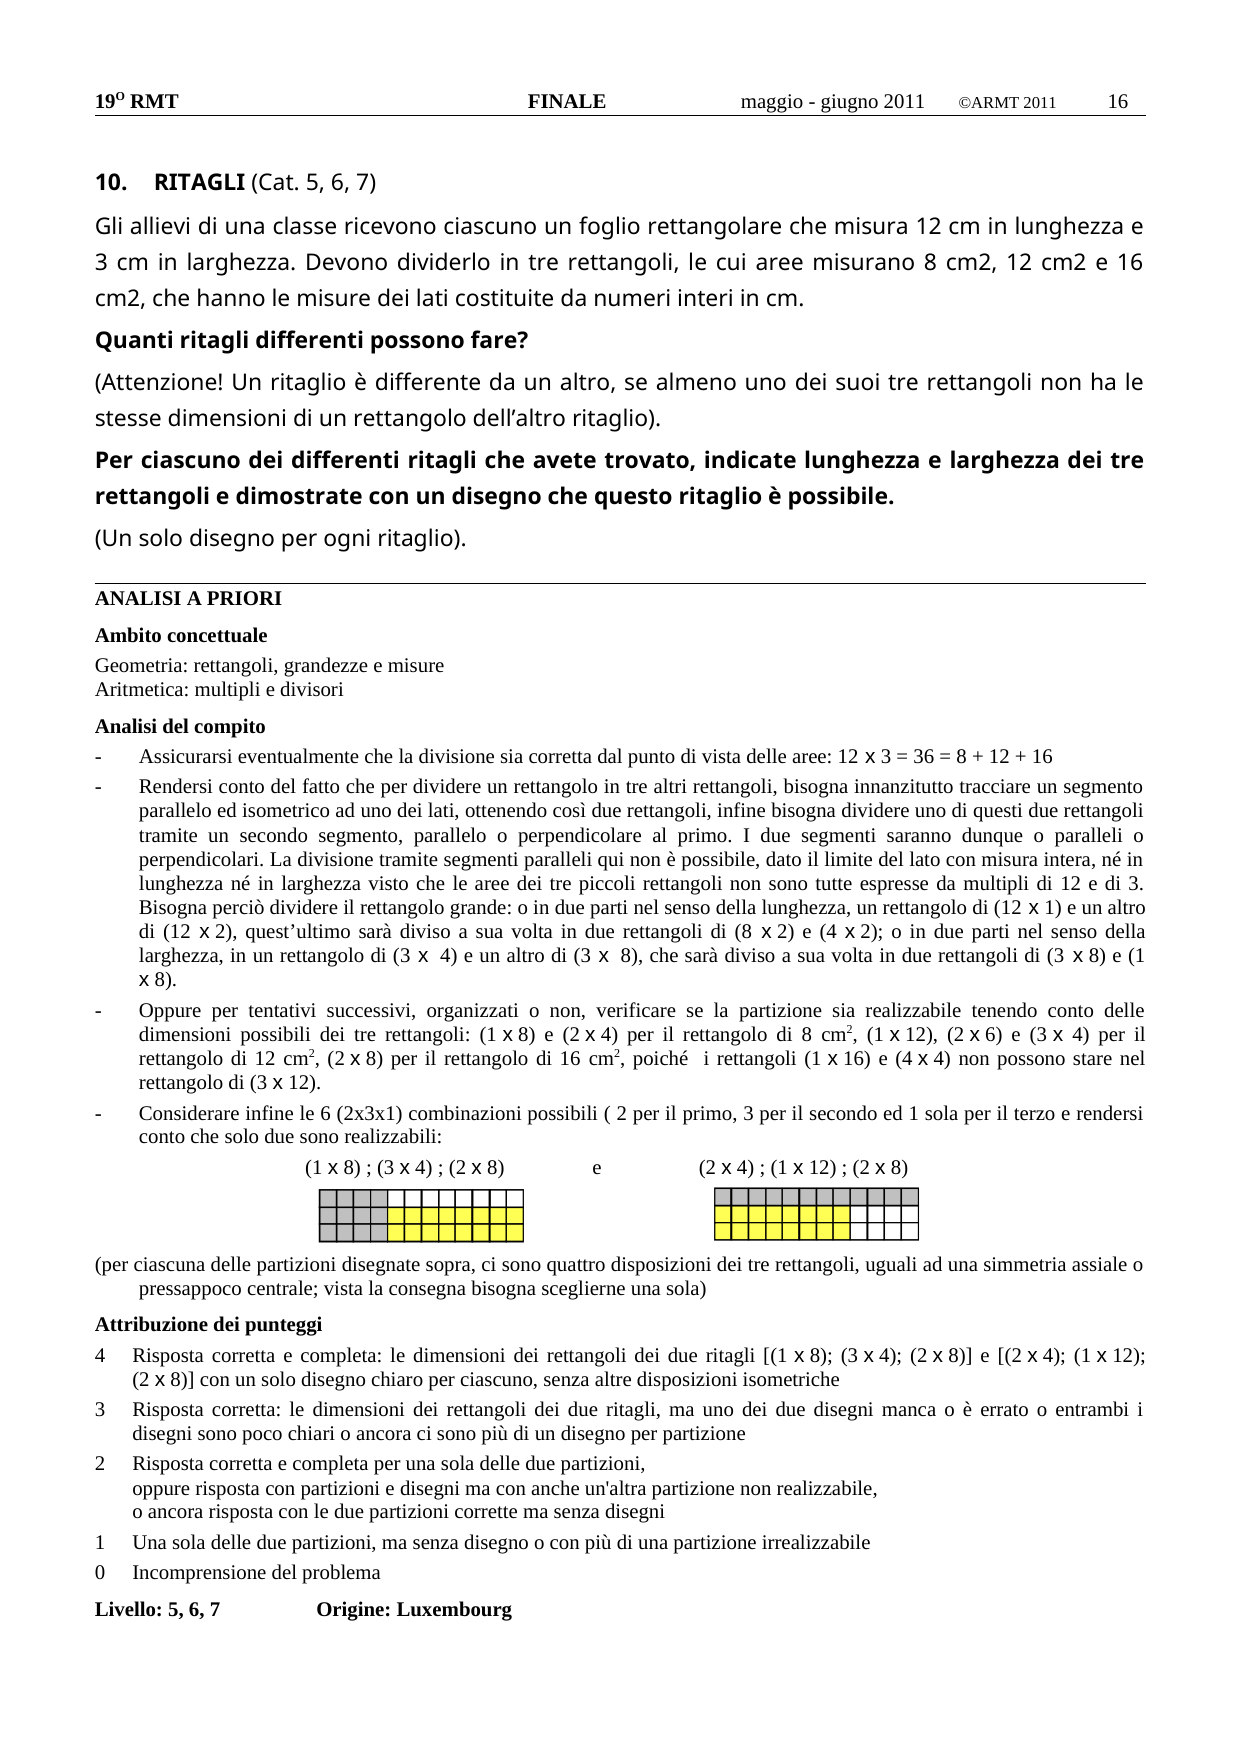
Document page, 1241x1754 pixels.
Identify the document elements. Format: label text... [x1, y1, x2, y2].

text Gli allievi di una classe ricevono ciascuno un foglio rettangolare che misura 12 cm in lunghezza e 3 cm in larghezza. Devono dividerlo in tre rettangoli, le cui aree misurano 8 cm2, 12 cm2 e 16 cm2, che hanno le misure dei lati costituite da numeri interi in cm. [94, 209, 1146, 313]
text (1 x 8) ; (3 x 4) ; (2 x 8) e (2 x 4) ; (1 x 12) ; (2 x 8) [139, 1155, 1146, 1179]
text Aritmetica: multipli e divisori [94, 677, 1146, 701]
text 1 Una sola delle due partizioni, ma senza disegno o con più di una partizione irrealizzabile [94, 1530, 1146, 1554]
text - Oppure per tentativi successivi, organizzati o non, verificare se la partizione sia realizzabile tenendo conto delle dimensioni possibili dei tre rettangoli: (1 x 8) e (2 x 4) per il rettangolo di 8 cm2, (1 x 12), (2 x 6) e (3 x 4) per il rettangolo di 12 cm2, (2 x 8) per il rettangolo di 16 cm2, poiché i rettangoli (1 x 16) e (4 x 4) non possono stare nel rettangolo di (3 x 12). [94, 998, 1146, 1094]
text 4 Risposta corretta e completa: le dimensioni dei rettangoli dei due ritagli [(1 x 8); (3 x 4); (2 x 8)] e [(2 x 4); (1 x 12); (2 x 8)] con un solo disegno chiaro per ciascuno, senza altre disposizioni isometriche [94, 1342, 1146, 1391]
text - Assicurarsi eventualmente che la divisione sia corretta dal punto di vista delle aree: 12 x 3 = 36 = 8 + 12 + 16 [94, 744, 1146, 768]
text Analisi a priori [94, 584, 1146, 610]
text (Attenzione! Un ritaglio è differente da un altro, se almeno uno dei suoi tre rettangoli non ha le stesse dimensioni di un rettangolo dell’altro ritaglio). [94, 366, 1146, 433]
text 0 Incomprensione del problema [94, 1560, 1146, 1584]
text oppure risposta con partizioni e disegni ma con anche un'altra partizione non realizzabile, [94, 1475, 1146, 1499]
text Per ciascuno dei differenti ritagli che avete trovato, indicate lunghezza e larghezza dei tre rettangoli e dimostrate con un disegno che questo ritaglio è possibile. [94, 444, 1146, 511]
text Ambito concettuale [94, 623, 1146, 647]
text Livello: 5, 6, 7 Origine: Luxembourg [94, 1597, 1146, 1621]
text Quanti ritagli differenti possono fare? [94, 324, 1146, 355]
text o ancora risposta con le due partizioni corrette ma senza disegni [94, 1499, 1146, 1523]
text 2 Risposta corretta e completa per una sola delle due partizioni, [94, 1451, 1146, 1475]
text - Rendersi conto del fatto che per dividere un rettangolo in tre altri rettangoli, bisogna innanzitutto tracciare un segmento parallelo ed isometrico ad uno dei lati, ottenendo così due rettangoli, infine bisogna dividere uno di questi due rettangoli tramite un secondo segmento, parallelo o perpendicolare al primo. I due segmenti saranno dunque o paralleli o perpendicolari. La divisione tramite segmenti paralleli qui non è possibile, dato il limite del lato con misura intera, né in lunghezza né in larghezza visto che le aree dei tre piccoli rettangoli non sono tutte espresse da multipli di 12 e di 3. Bisogna perciò dividere il rettangolo grande: o in due parti nel senso della lunghezza, un rettangolo di (12 x 1) e un altro di (12 x 2), quest’ultimo sarà diviso a sua volta in due rettangoli di (8 x 2) e (4 x 2); o in due parti nel senso della larghezza, in un rettangolo di (3 x 4) e un altro di (3 x 8), che sarà diviso a sua volta in due rettangoli di (3 x 8) e (1 x 8). [94, 774, 1146, 991]
text (Un solo disegno per ogni ritaglio). [94, 522, 1146, 553]
picture [315, 1185, 925, 1246]
text (per ciascuna delle partizioni disegnate sopra, ci sono quattro disposizioni dei tre rettangoli, uguali ad una simmetria assiale o pressappoco centrale; vista la consegna bisogna sceglierne una sola) [94, 1251, 1146, 1299]
text 10. RITAGLI (Cat. 5, 6, 7) [94, 166, 1146, 197]
text 3 Risposta corretta: le dimensioni dei rettangoli dei due ritagli, ma uno dei due disegni manca o è errato o entrambi i disegni sono poco chiari o ancora ci sono più di un disegno per partizione [94, 1397, 1146, 1445]
text Attribuzione dei punteggi [94, 1312, 1146, 1336]
text Geometria: rettangoli, grandezze e misure [94, 653, 1146, 677]
text - Considerare infine le 6 (2x3x1) combinazioni possibili ( 2 per il primo, 3 per il secondo ed 1 sola per il terzo e rendersi conto che solo due sono realizzabili: [94, 1100, 1146, 1148]
text Analisi del compito [94, 714, 1146, 738]
